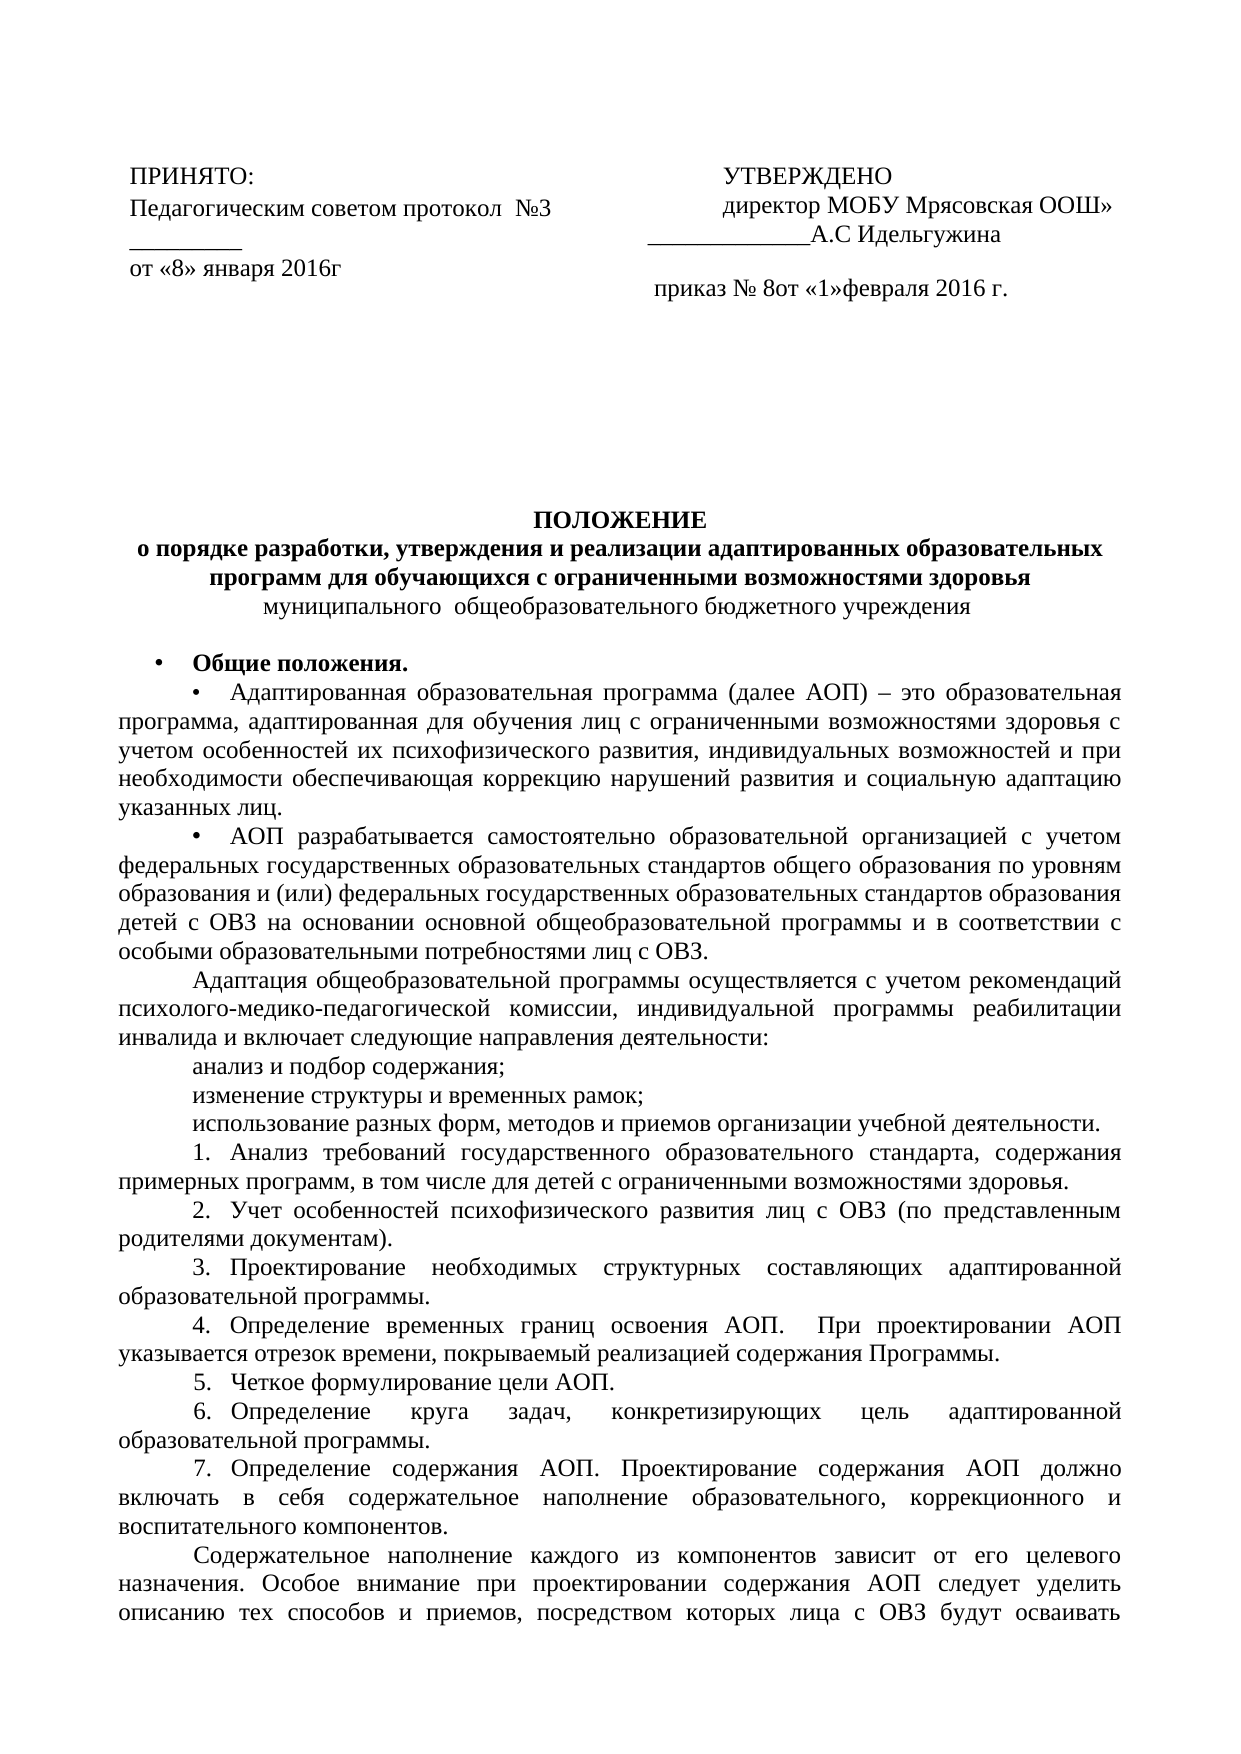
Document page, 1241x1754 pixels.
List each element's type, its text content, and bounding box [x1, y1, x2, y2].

list Адаптированная образовательная программа (далее АОП) – это образовательная программа, адаптированная для обучения лиц с ограниченными возможностями здоровья с учетом особенностей их психофизического развития, индивидуальных возможностей и при необходимости обеспечивающая коррекцию нарушений развития и социальную адаптацию указанных лиц. [81, 677, 1122, 821]
text Содержательное наполнение каждого из компонентов зависит от его целевого назначения. Особое внимание при проектировании содержания АОП следует уделить описанию тех способов и приемов, посредством которых лица с ОВЗ будут осваивать [118, 1540, 1122, 1626]
list Определение содержания АОП. Проектирование содержания АОП должно включать в себя содержательное наполнение образовательного, коррекционного и воспитательного компонентов. [81, 1453, 1122, 1540]
table_header ПРИНЯТО: Педагогическим советом протокол №3 _________ от «8» января 2016г [118, 161, 636, 471]
text муниципального общеобразовательного бюджетного учреждения [118, 591, 1122, 620]
list АОП разрабатывается самостоятельно образовательной организацией с учетом федеральных государственных образовательных стандартов общего образования по уровням образования и (или) федеральных государственных образовательных стандартов образования детей с ОВЗ на основании основной общеобразовательной программы и в соответствии с особыми образовательными потребностями лиц с ОВЗ. [81, 821, 1122, 965]
text использование разных форм, методов и приемов организации учебной деятельности. [118, 1108, 1122, 1137]
list Четкое формулирование цели АОП. [81, 1367, 1122, 1396]
list Проектирование необходимых структурных составляющих адаптированной образовательной программы. [81, 1252, 1122, 1310]
text анализ и подбор содержания; [118, 1051, 1122, 1080]
list Определение временных границ освоения АОП. При проектировании АОП указывается отрезок времени, покрываемый реализацией содержания Программы. [81, 1310, 1122, 1367]
text Адаптация общеобразовательной программы осуществляется с учетом рекомендаций психолого-медико-педагогической комиссии, индивидуальной программы реабилитации инвалида и включает следующие направления деятельности: [118, 965, 1122, 1051]
text изменение структуры и временных рамок; [118, 1080, 1122, 1108]
text ПОЛОЖЕНИЕ [118, 505, 1122, 533]
text о порядке разработки, утверждения и реализации адаптированных образовательных программ для обучающихся с ограниченными возможностями здоровья [118, 533, 1122, 591]
list Анализ требований государственного образовательного стандарта, содержания примерных программ, в том числе для детей с ограниченными возможностями здоровья. [81, 1137, 1122, 1195]
list Учет особенностей психофизического развития лиц с ОВЗ (по представленным родителями документам). [81, 1195, 1122, 1252]
list Определение круга задач, конкретизирующих цель адаптированной образовательной программы. [81, 1396, 1122, 1453]
list Общие положения. [154, 648, 1122, 677]
table_header УТВЕРЖДЕНО директор МОБУ Мрясовская ООШ» _____________А.С Идельгужина приказ № 8от «1»февраля 2016 г. [636, 161, 1138, 471]
